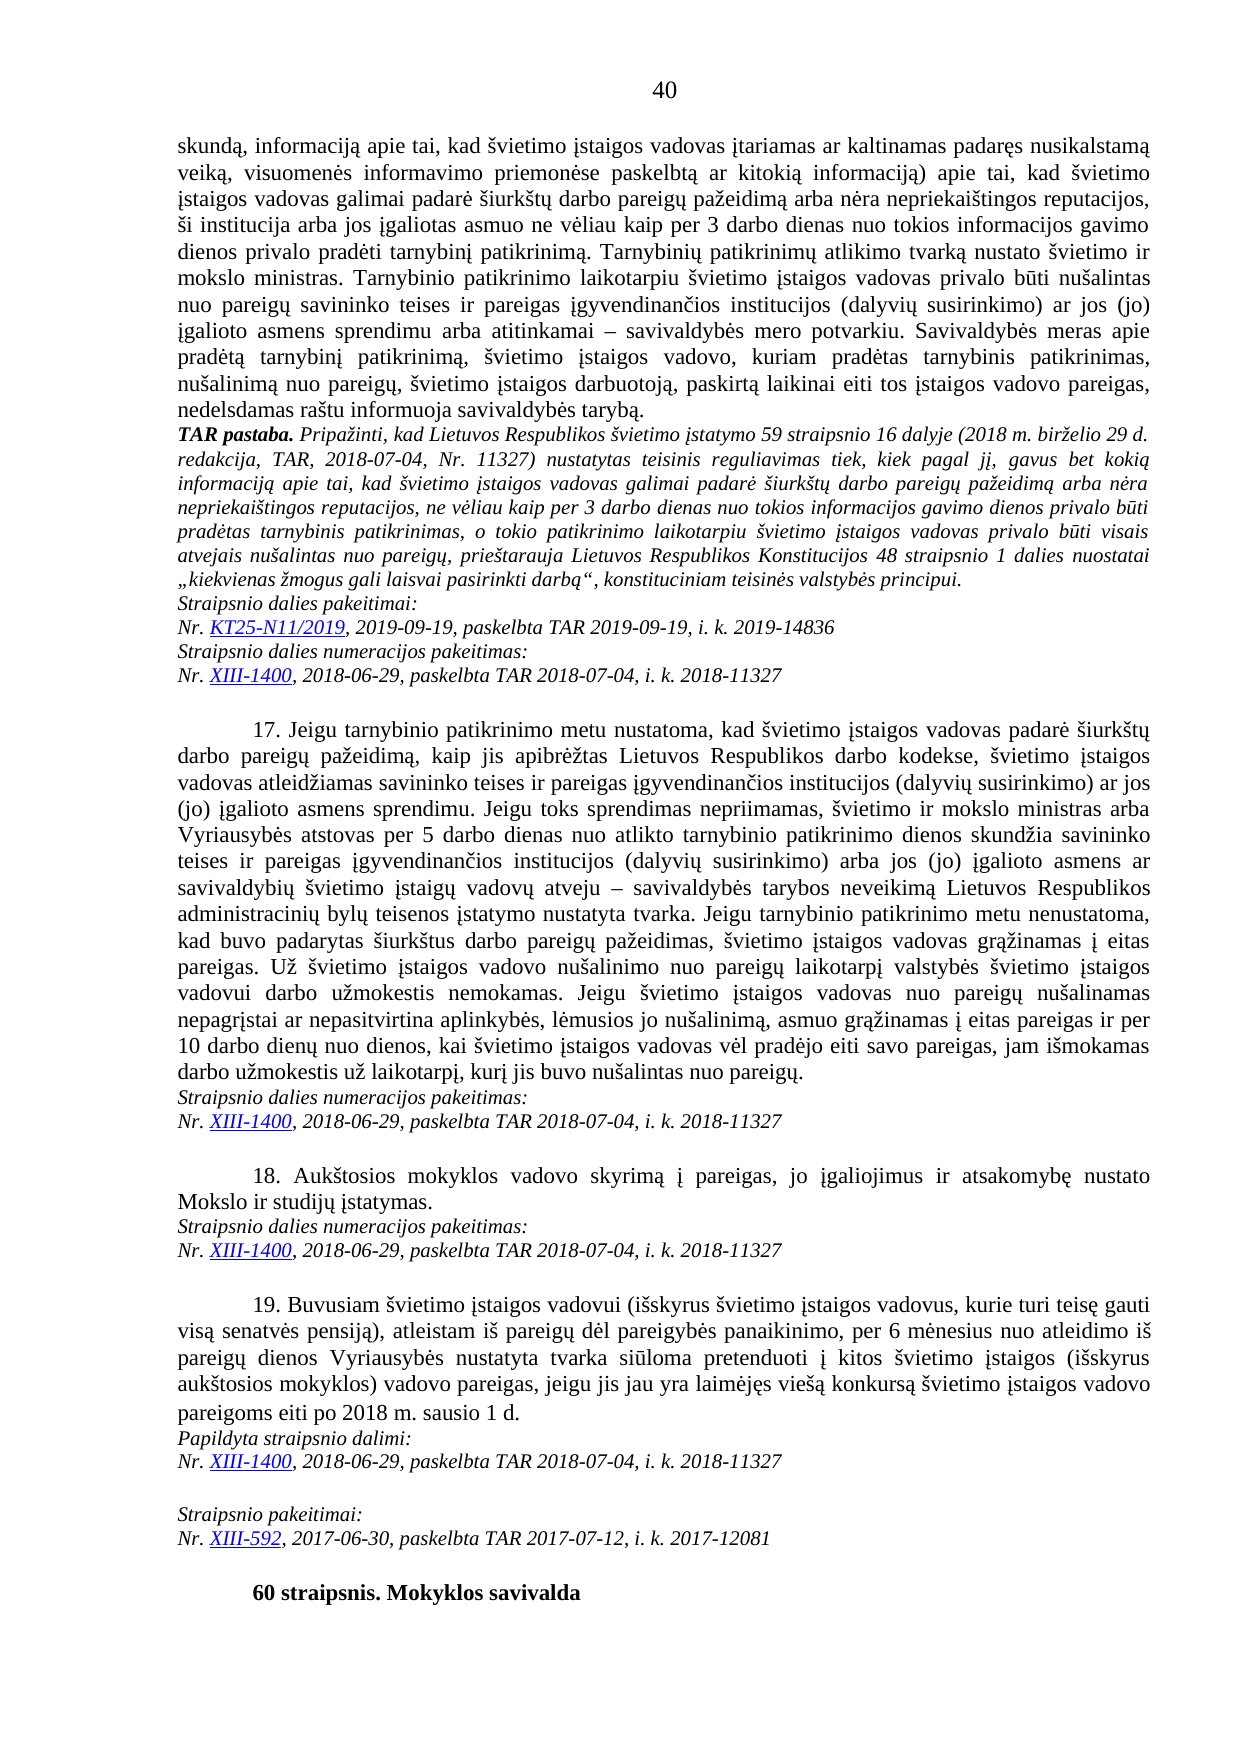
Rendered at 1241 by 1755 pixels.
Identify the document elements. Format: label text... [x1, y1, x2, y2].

text 19. Buvusiam švietimo įstaigos vadovui (išskyrus švietimo įstaigos vadovus, kurie turi teisę gauti visą senatvės pensiją), atleistam iš pareigų dėl pareigybės panaikinimo, per 6 mėnesius nuo atleidimo iš pareigų dienos Vyriausybės nustatyta tvarka siūloma pretenduoti į kitos švietimo įstaigos (išskyrus aukštosios mokyklos) vadovo pareigas, jeigu jis jau yra laimėjęs viešą konkursą švietimo įstaigos vadovo pareigoms eiti po 2018 m. sausio 1 d. [177, 1291, 1152, 1425]
text Straipsnio dalies numeracijos pakeitimas: [177, 1085, 1152, 1109]
text Papildyta straipsnio dalimi: [177, 1425, 1152, 1449]
text skundą, informaciją apie tai, kad švietimo įstaigos vadovas įtariamas ar kaltinamas padaręs nusikalstamą veiką, visuomenės informavimo priemonėse paskelbtą ar kitokią informaciją) apie tai, kad švietimo įstaigos vadovas galimai padarė šiurkštų darbo pareigų pažeidimą arba nėra nepriekaištingos reputacijos, ši institucija arba jos įgaliotas asmuo ne vėliau kaip per 3 darbo dienas nuo tokios informacijos gavimo dienos privalo pradėti tarnybinį patikrinimą. Tarnybinių patikrinimų atlikimo tvarką nustato švietimo ir mokslo ministras. Tarnybinio patikrinimo laikotarpiu švietimo įstaigos vadovas privalo būti nušalintas nuo pareigų savininko teises ir pareigas įgyvendinančios institucijos (dalyvių susirinkimo) ar jos (jo) įgalioto asmens sprendimu arba atitinkamai – savivaldybės mero potvarkiu. Savivaldybės meras apie pradėtą tarnybinį patikrinimą, švietimo įstaigos vadovo, kuriam pradėtas tarnybinis patikrinimas, nušalinimą nuo pareigų, švietimo įstaigos darbuotoją, paskirtą laikinai eiti tos įstaigos vadovo pareigas, nedelsdamas raštu informuoja savivaldybės tarybą. [177, 132, 1152, 422]
text 18. Aukštosios mokyklos vadovo skyrimą į pareigas, jo įgaliojimus ir atsakomybę nustato Mokslo ir studijų įstatymas. [177, 1162, 1152, 1214]
text Nr. XIII-592, 2017-06-30, paskelbta TAR 2017-07-12, i. k. 2017-12081 [177, 1526, 1152, 1550]
text Nr. KT25-N11/2019, 2019-09-19, paskelbta TAR 2019-09-19, i. k. 2019-14836 [177, 615, 1152, 639]
text Nr. XIII-1400, 2018-06-29, paskelbta TAR 2018-07-04, i. k. 2018-11327 [177, 663, 1152, 687]
text Straipsnio dalies numeracijos pakeitimas: [177, 1214, 1152, 1238]
text 17. Jeigu tarnybinio patikrinimo metu nustatoma, kad švietimo įstaigos vadovas padarė šiurkštų darbo pareigų pažeidimą, kaip jis apibrėžtas Lietuvos Respublikos darbo kodekse, švietimo įstaigos vadovas atleidžiamas savininko teises ir pareigas įgyvendinančios institucijos (dalyvių susirinkimo) ar jos (jo) įgalioto asmens sprendimu. Jeigu toks sprendimas nepriimamas, švietimo ir mokslo ministras arba Vyriausybės atstovas per 5 darbo dienas nuo atlikto tarnybinio patikrinimo dienos skundžia savininko teises ir pareigas įgyvendinančios institucijos (dalyvių susirinkimo) arba jos (jo) įgalioto asmens ar savivaldybių švietimo įstaigų vadovų atveju – savivaldybės tarybos neveikimą Lietuvos Respublikos administracinių bylų teisenos įstatymo nustatyta tvarka. Jeigu tarnybinio patikrinimo metu nenustatoma, kad buvo padarytas šiurkštus darbo pareigų pažeidimas, švietimo įstaigos vadovas grąžinamas į eitas pareigas. Už švietimo įstaigos vadovo nušalinimo nuo pareigų laikotarpį valstybės švietimo įstaigos vadovui darbo užmokestis nemokamas. Jeigu švietimo įstaigos vadovas nuo pareigų nušalinamas nepagrįstai ar nepasitvirtina aplinkybės, lėmusios jo nušalinimą, asmuo grąžinamas į eitas pareigas ir per 10 darbo dienų nuo dienos, kai švietimo įstaigos vadovas vėl pradėjo eiti savo pareigas, jam išmokamas darbo užmokestis už laikotarpį, kurį jis buvo nušalintas nuo pareigų. [177, 716, 1152, 1085]
text Straipsnio dalies pakeitimai: [177, 591, 1152, 615]
text 60 straipsnis. Mokyklos savivalda [177, 1579, 1152, 1606]
text Nr. XIII-1400, 2018-06-29, paskelbta TAR 2018-07-04, i. k. 2018-11327 [177, 1238, 1152, 1262]
text Straipsnio pakeitimai: [177, 1502, 1152, 1526]
text TAR pastaba. Pripažinti, kad Lietuvos Respublikos švietimo įstatymo 59 straipsnio 16 dalyje (2018 m. birželio 29 d. redakcija, TAR, 2018-07-04, Nr. 11327) nustatytas teisinis reguliavimas tiek, kiek pagal jį, gavus bet kokią informaciją apie tai, kad švietimo įstaigos vadovas galimai padarė šiurkštų darbo pareigų pažeidimą arba nėra nepriekaištingos reputacijos, ne vėliau kaip per 3 darbo dienas nuo tokios informacijos gavimo dienos privalo būti pradėtas tarnybinis patikrinimas, o tokio patikrinimo laikotarpiu švietimo įstaigos vadovas privalo būti visais atvejais nušalintas nuo pareigų, prieštarauja Lietuvos Respublikos Konstitucijos 48 straipsnio 1 dalies nuostatai „kiekvienas žmogus gali laisvai pasirinkti darbą“, konstituciniam teisinės valstybės principui. [177, 422, 1152, 591]
text Nr. XIII-1400, 2018-06-29, paskelbta TAR 2018-07-04, i. k. 2018-11327 [177, 1109, 1152, 1133]
text Straipsnio dalies numeracijos pakeitimas: [177, 639, 1152, 663]
text Nr. XIII-1400, 2018-06-29, paskelbta TAR 2018-07-04, i. k. 2018-11327 [177, 1449, 1152, 1473]
